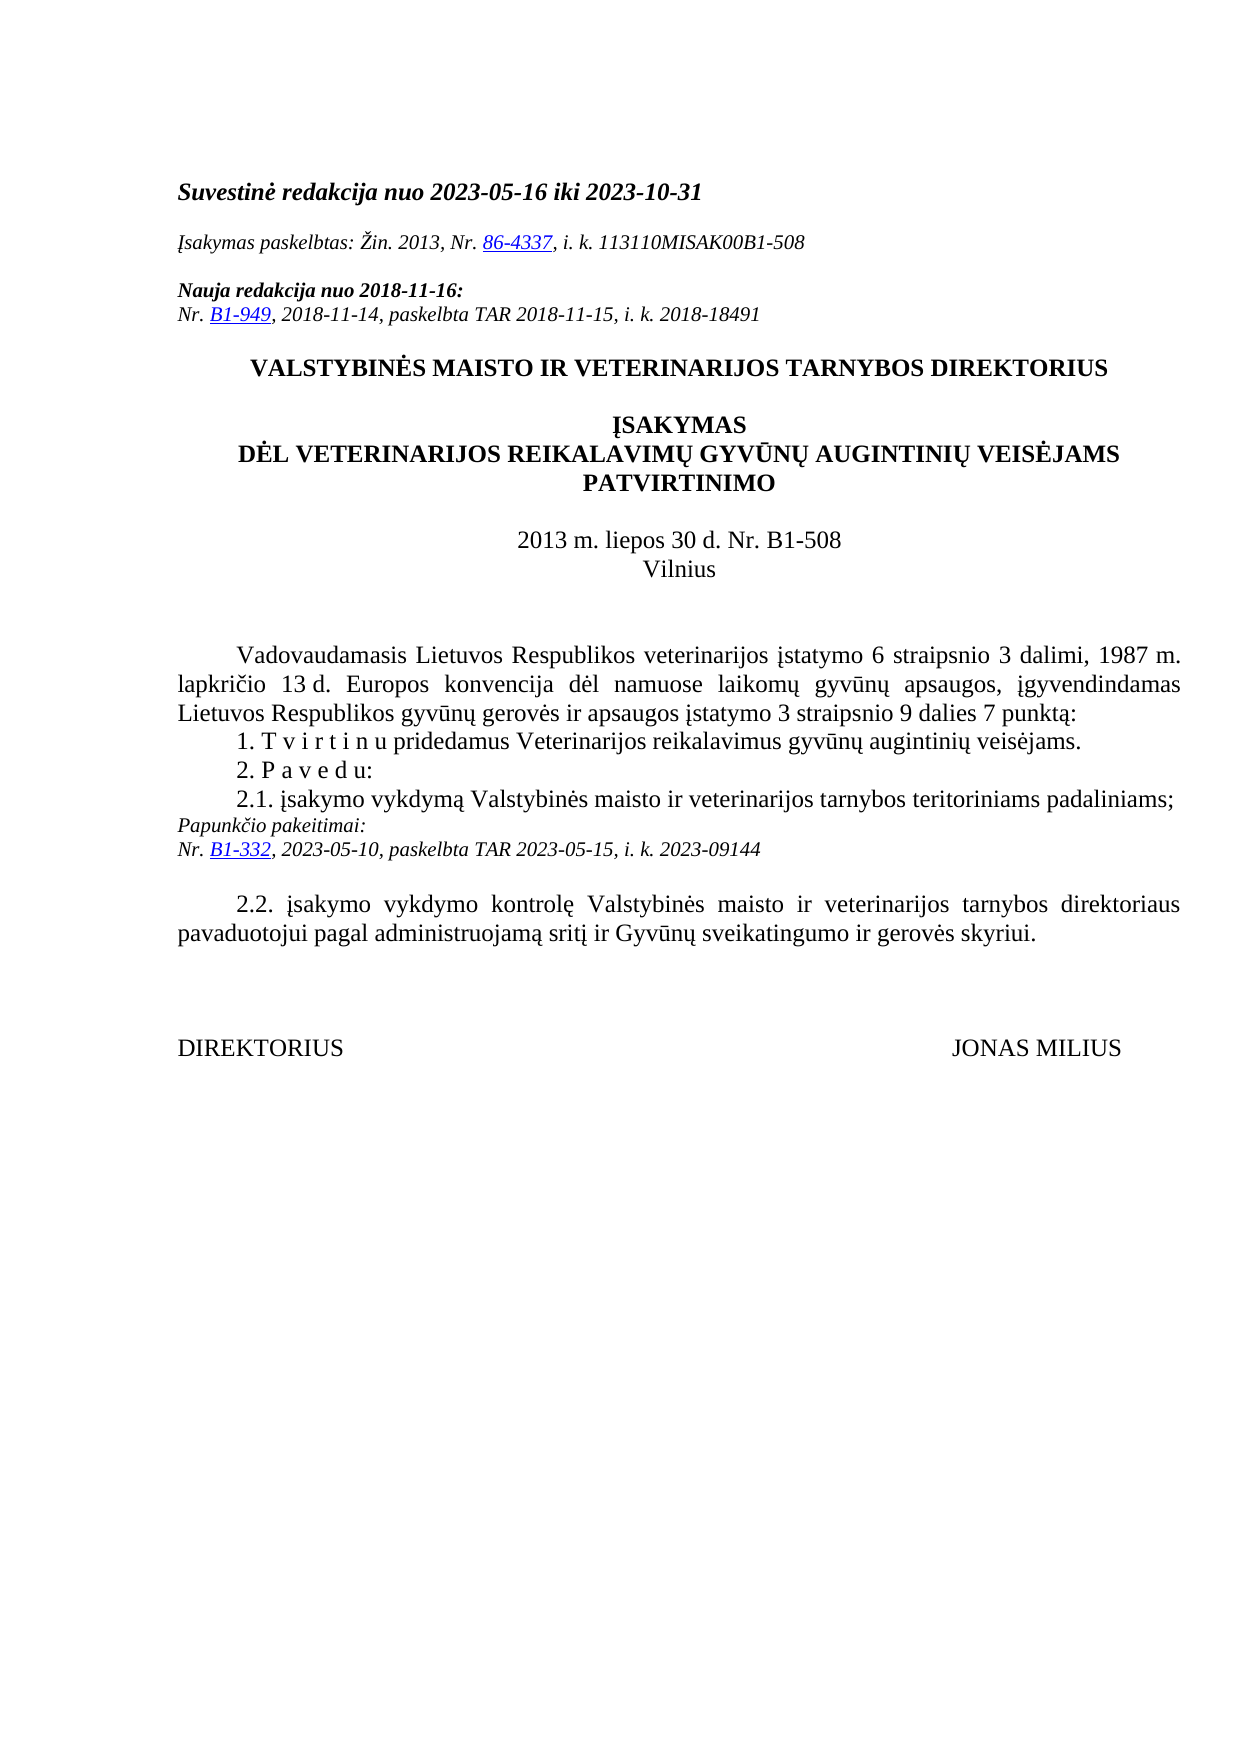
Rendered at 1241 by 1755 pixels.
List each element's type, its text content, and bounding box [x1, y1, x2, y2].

text 2.2. įsakymo vykdymo kontrolę Valstybinės maisto ir veterinarijos tarnybos direktoriaus pavaduotojui pagal administruojamą sritį ir Gyvūnų sveikatingumo ir gerovės skyriui. [177, 889, 1181, 947]
text Papunkčio pakeitimai: [177, 813, 1181, 837]
text VALSTYBINĖS MAISTO IR VETERINARIJOS TARNYBOS DIREKTORIUS [177, 353, 1181, 381]
text Nr. B1-949, 2018-11-14, paskelbta TAR 2018-11-15, i. k. 2018-18491 [177, 302, 1181, 326]
text Nr. B1-332, 2023-05-10, paskelbta TAR 2023-05-15, i. k. 2023-09144 [177, 837, 1181, 861]
text Nauja redakcija nuo 2018-11-16: [177, 278, 1181, 302]
text Vadovaudamasis Lietuvos Respublikos veterinarijos įstatymo 6 straipsnio 3 dalimi, 1987 m. lapkričio 13 d. Europos konvencija dėl namuose laikomų gyvūnų apsaugos, įgyvendindamas Lietuvos Respublikos gyvūnų gerovės ir apsaugos įstatymo 3 straipsnio 9 dalies 7 punktą: [177, 640, 1181, 726]
text DĖL VETERINARIJOS REIKALAVIMŲ GYVŪNŲ AUGINTINIŲ VEISĖJAMS PATVIRTINIMO [177, 439, 1181, 496]
text Direktorius Jonas Milius [177, 1033, 1181, 1062]
text 2013 m. liepos 30 d. Nr. B1-508 [177, 525, 1181, 554]
text 2.1. įsakymo vykdymą Valstybinės maisto ir veterinarijos tarnybos teritoriniams padaliniams; [177, 784, 1181, 813]
text Įsakymas paskelbtas: Žin. 2013, Nr. 86-4337, i. k. 113110MISAK00B1-508 [177, 230, 1181, 254]
text 1. T v i r t i n u pridedamus Veterinarijos reikalavimus gyvūnų augintinių veisėjams. [177, 726, 1181, 755]
text 2. P a v e d u: [177, 755, 1181, 784]
text ĮSAKYMAS [177, 410, 1181, 439]
text Vilnius [177, 554, 1181, 583]
text Suvestinė redakcija nuo 2023-05-16 iki 2023-10-31 [177, 177, 1181, 206]
